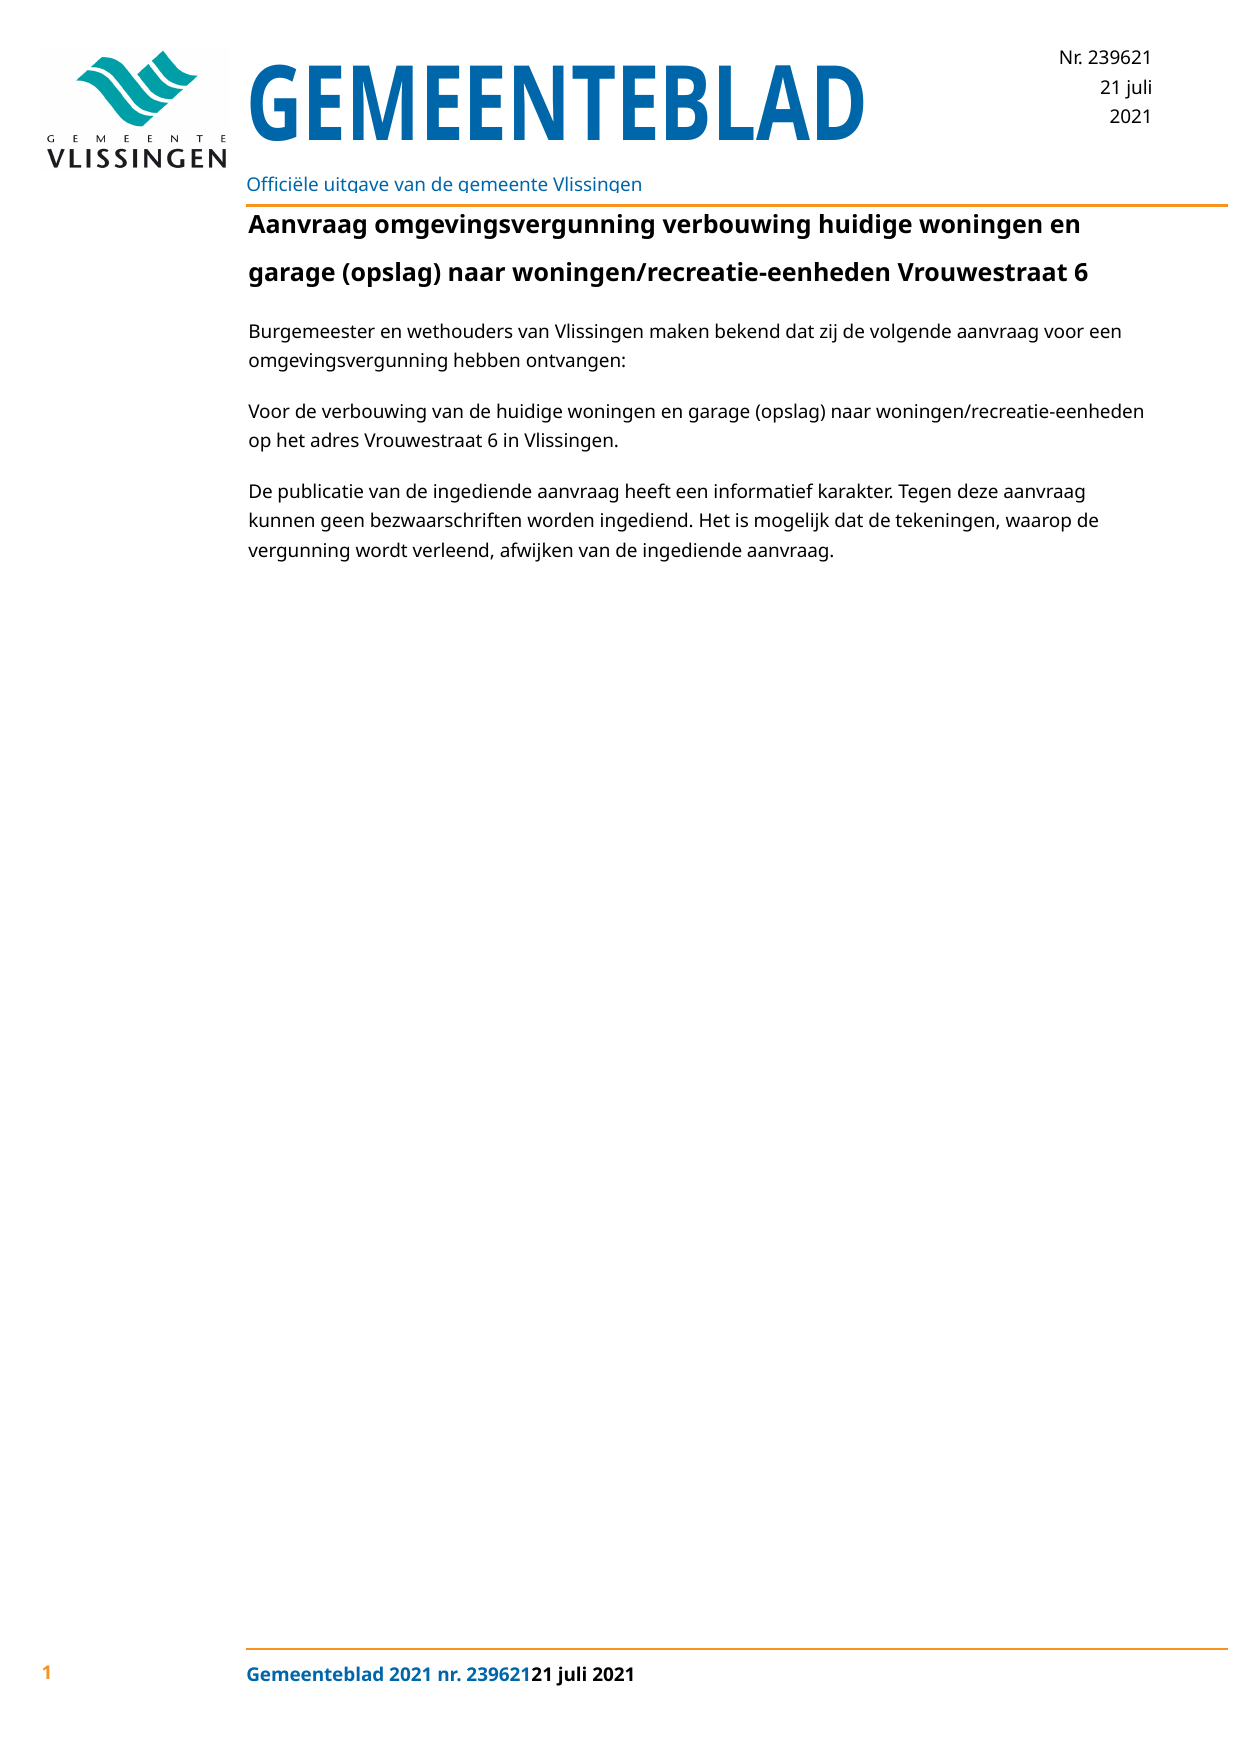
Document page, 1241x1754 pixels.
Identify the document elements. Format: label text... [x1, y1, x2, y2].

text Aanvraag omgevingsvergunning verbouwing huidige woningen en garage (opslag) naar woningen/recreatie-eenheden Vrouwestraat 6 [248, 207, 1152, 288]
text Burgemeester en wethouders van Vlissingen maken bekend dat zij de volgende aanvraag voor een omgevingsvergunning hebben ontvangen: [248, 318, 1152, 373]
text Voor de verbouwing van de huidige woningen en garage (opslag) naar woningen/recreatie-eenheden op het adres Vrouwestraat 6 in Vlissingen. [248, 398, 1152, 453]
text De publicatie van de ingediende aanvraag heeft een informatief karakter. Tegen deze aanvraag kunnen geen bezwaarschriften worden ingediend. Het is mogelijk dat de tekeningen, waarop de vergunning wordt verleend, afwijken van de ingediende aanvraag. [248, 478, 1152, 563]
picture [41, 47, 231, 172]
